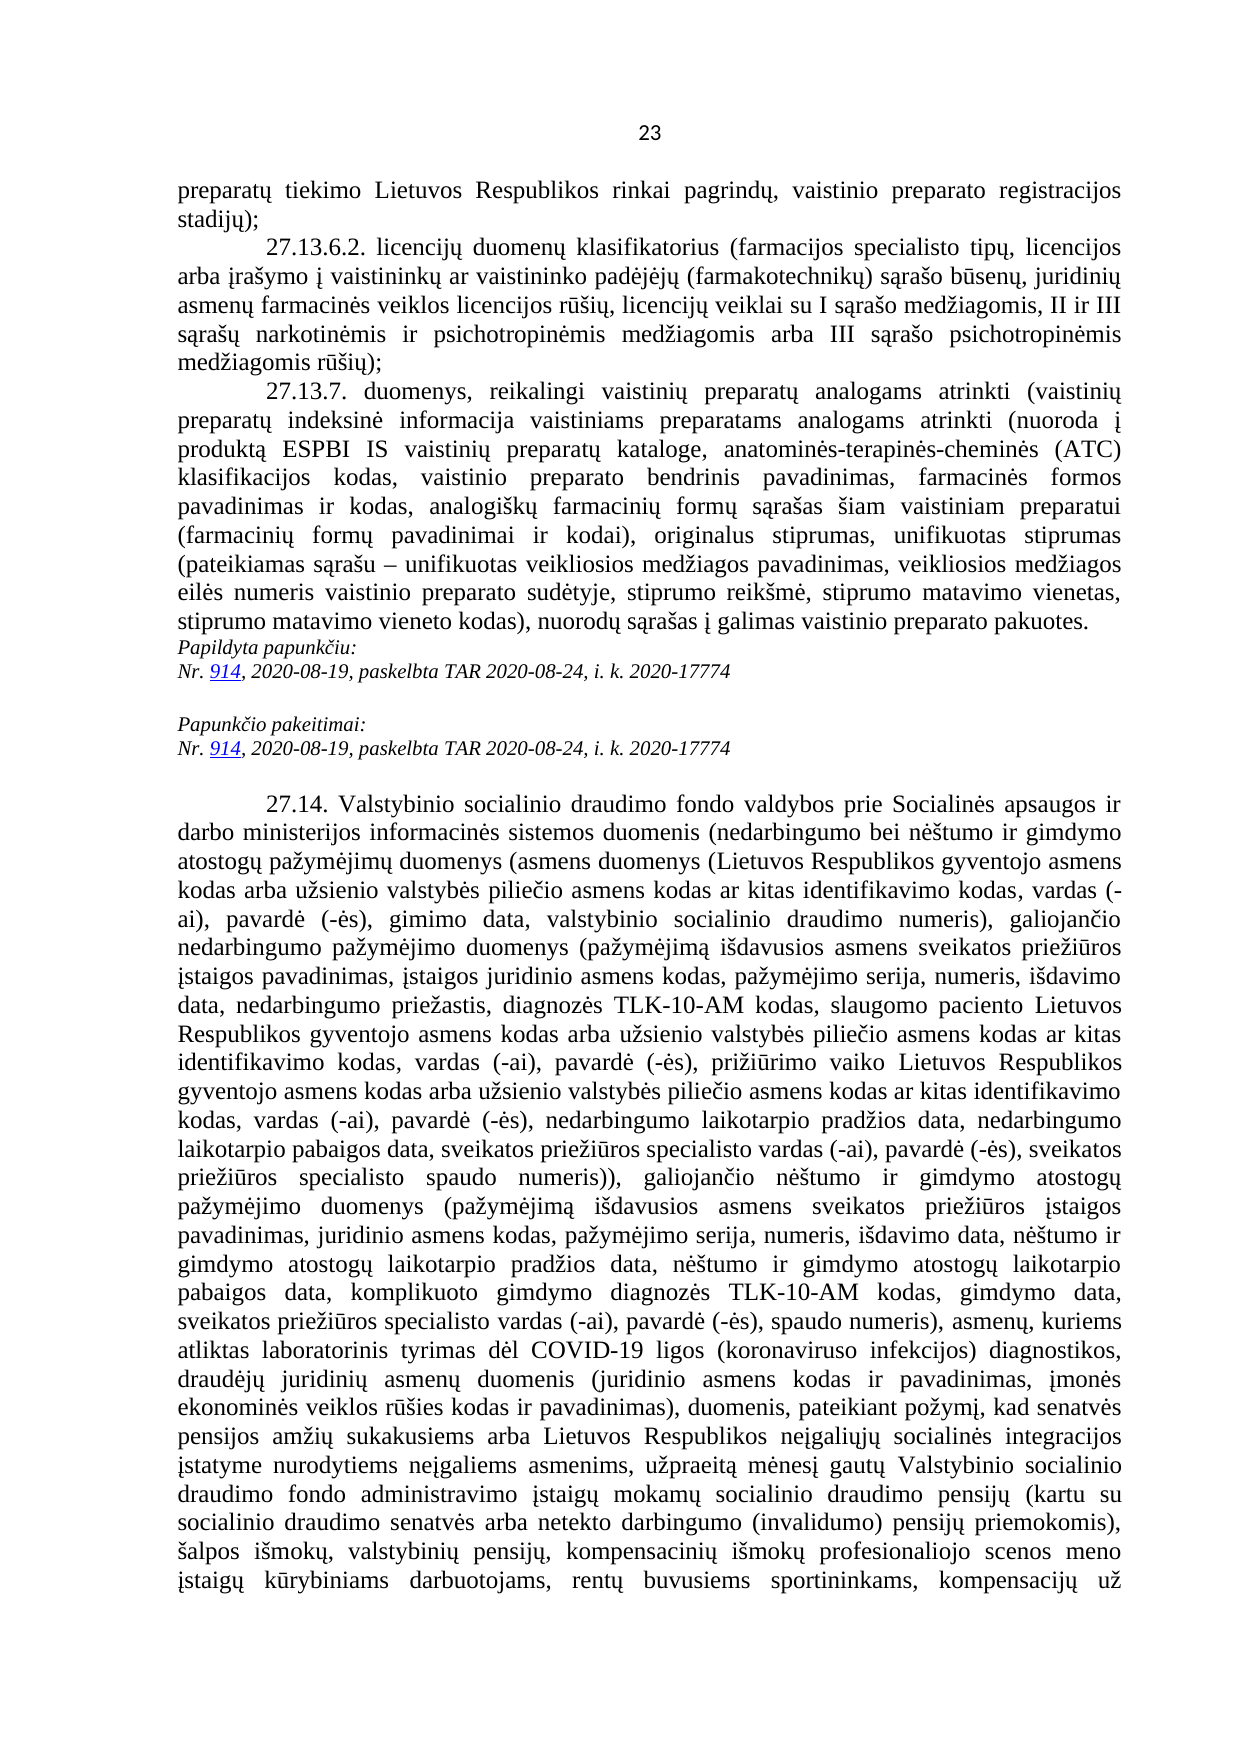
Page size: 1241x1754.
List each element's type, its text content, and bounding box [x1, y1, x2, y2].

text 27.14. Valstybinio socialinio draudimo fondo valdybos prie Socialinės apsaugos ir darbo ministerijos informacinės sistemos duomenis (nedarbingumo bei nėštumo ir gimdymo atostogų pažymėjimų duomenys (asmens duomenys (Lietuvos Respublikos gyventojo asmens kodas arba užsienio valstybės piliečio asmens kodas ar kitas identifikavimo kodas, vardas (-ai), pavardė (-ės), gimimo data, valstybinio socialinio draudimo numeris), galiojančio nedarbingumo pažymėjimo duomenys (pažymėjimą išdavusios asmens sveikatos priežiūros įstaigos pavadinimas, įstaigos juridinio asmens kodas, pažymėjimo serija, numeris, išdavimo data, nedarbingumo priežastis, diagnozės TLK-10-AM kodas, slaugomo paciento Lietuvos Respublikos gyventojo asmens kodas arba užsienio valstybės piliečio asmens kodas ar kitas identifikavimo kodas, vardas (-ai), pavardė (-ės), prižiūrimo vaiko Lietuvos Respublikos gyventojo asmens kodas arba užsienio valstybės piliečio asmens kodas ar kitas identifikavimo kodas, vardas (-ai), pavardė (-ės), nedarbingumo laikotarpio pradžios data, nedarbingumo laikotarpio pabaigos data, sveikatos priežiūros specialisto vardas (-ai), pavardė (-ės), sveikatos priežiūros specialisto spaudo numeris)), galiojančio nėštumo ir gimdymo atostogų pažymėjimo duomenys (pažymėjimą išdavusios asmens sveikatos priežiūros įstaigos pavadinimas, juridinio asmens kodas, pažymėjimo serija, numeris, išdavimo data, nėštumo ir gimdymo atostogų laikotarpio pradžios data, nėštumo ir gimdymo atostogų laikotarpio pabaigos data, komplikuoto gimdymo diagnozės TLK-10-AM kodas, gimdymo data, sveikatos priežiūros specialisto vardas (-ai), pavardė (-ės), spaudo numeris), asmenų, kuriems atliktas laboratorinis tyrimas dėl COVID-19 ligos (koronaviruso infekcijos) diagnostikos, draudėjų juridinių asmenų duomenis (juridinio asmens kodas ir pavadinimas, įmonės ekonominės veiklos rūšies kodas ir pavadinimas), duomenis, pateikiant požymį, kad senatvės pensijos amžių sukakusiems arba Lietuvos Respublikos neįgaliųjų socialinės integracijos įstatyme nurodytiems neįgaliems asmenims, užpraeitą mėnesį gautų Valstybinio socialinio draudimo fondo administravimo įstaigų mokamų socialinio draudimo pensijų (kartu su socialinio draudimo senatvės arba netekto darbingumo (invalidumo) pensijų priemokomis), šalpos išmokų, valstybinių pensijų, kompensacinių išmokų profesionaliojo scenos meno įstaigų kūrybiniams darbuotojams, rentų buvusiems sportininkams, kompensacijų už [177, 789, 1122, 1594]
text Papunkčio pakeitimai: [177, 712, 1122, 736]
text Nr. 914, 2020-08-19, paskelbta TAR 2020-08-24, i. k. 2020-17774 [177, 736, 1122, 760]
text preparatų tiekimo Lietuvos Respublikos rinkai pagrindų, vaistinio preparato registracijos stadijų); [177, 175, 1122, 232]
text 27.13.6.2. licencijų duomenų klasifikatorius (farmacijos specialisto tipų, licencijos arba įrašymo į vaistininkų ar vaistininko padėjėjų (farmakotechnikų) sąrašo būsenų, juridinių asmenų farmacinės veiklos licencijos rūšių, licencijų veiklai su I sąrašo medžiagomis, II ir III sąrašų narkotinėmis ir psichotropinėmis medžiagomis arba III sąrašo psichotropinėmis medžiagomis rūšių); [177, 232, 1122, 376]
text 27.13.7. duomenys, reikalingi vaistinių preparatų analogams atrinkti (vaistinių preparatų indeksinė informacija vaistiniams preparatams analogams atrinkti (nuoroda į produktą ESPBI IS vaistinių preparatų kataloge, anatominės-terapinės-cheminės (ATC) klasifikacijos kodas, vaistinio preparato bendrinis pavadinimas, farmacinės formos pavadinimas ir kodas, analogiškų farmacinių formų sąrašas šiam vaistiniam preparatui (farmacinių formų pavadinimai ir kodai), originalus stiprumas, unifikuotas stiprumas (pateikiamas sąrašu – unifikuotas veikliosios medžiagos pavadinimas, veikliosios medžiagos eilės numeris vaistinio preparato sudėtyje, stiprumo reikšmė, stiprumo matavimo vienetas, stiprumo matavimo vieneto kodas), nuorodų sąrašas į galimas vaistinio preparato pakuotes. [177, 376, 1122, 635]
text Papildyta papunkčiu: [177, 635, 1122, 659]
text Nr. 914, 2020-08-19, paskelbta TAR 2020-08-24, i. k. 2020-17774 [177, 659, 1122, 683]
